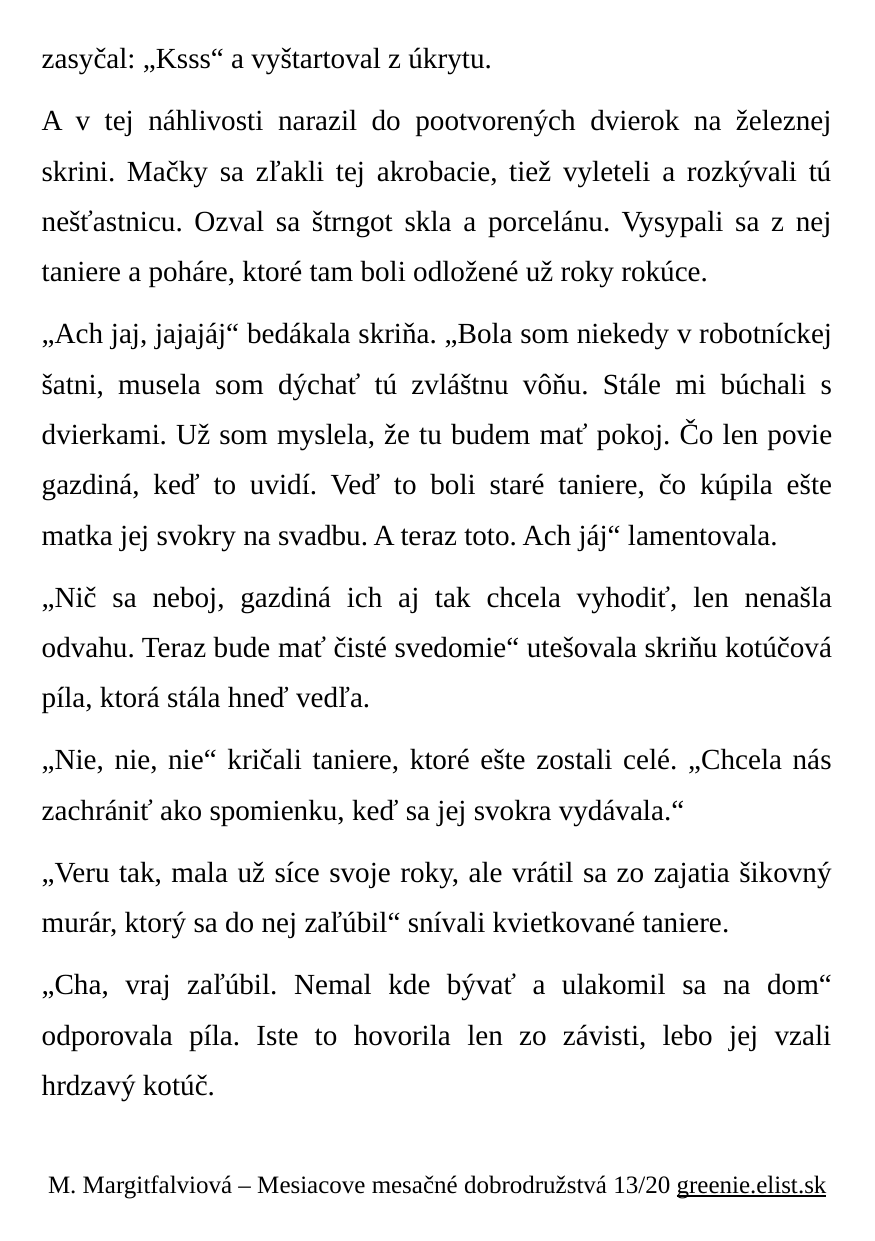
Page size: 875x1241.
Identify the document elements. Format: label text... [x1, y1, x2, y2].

text A v tej náhlivosti narazil do pootvorených dvierok na železnej skrini. Mačky sa zľakli tej akrobacie, tiež vyleteli a rozkývali tú nešťastnicu. Ozval sa štrngot skla a porcelánu. Vysypali sa z nej taniere a poháre, ktoré tam boli odložené už roky rokúce. [41, 103, 833, 288]
text „Veru tak, mala už síce svoje roky, ale vrátil sa zo zajatia šikovný murár, ktorý sa do nej zaľúbil“ snívali kvietkované taniere. [41, 855, 833, 939]
text „Nič sa neboj, gazdiná ich aj tak chcela vyhodiť, len nenašla odvahu. Teraz bude mať čisté svedomie“ utešovala skriňu kotúčová píla, ktorá stála hneď vedľa. [41, 580, 833, 714]
text „Nie, nie, nie“ kričali taniere, ktoré ešte zostali celé. „Chcela nás zachrániť ako spomienku, keď sa jej svokra vydávala.“ [41, 742, 833, 826]
text „Cha, vraj zaľúbil. Nemal kde bývať a ulakomil sa na dom“ odporovala píla. Iste to hovorila len zo závisti, lebo jej vzali hrdzavý kotúč. [41, 967, 833, 1101]
text zasyčal: „Ksss“ a vyštartoval z úkrytu. [41, 41, 833, 75]
text „Ach jaj, jajajáj“ bedákala skriňa. „Bola som niekedy v robotníckej šatni, musela som dýchať tú zvláštnu vôňu. Stále mi búchali s dvierkami. Už som myslela, že tu budem mať pokoj. Čo len povie gazdiná, keď to uvidí. Veď to boli staré taniere, čo kúpila ešte matka jej svokry na svadbu. A teraz toto. Ach jáj“ lamentovala. [41, 316, 833, 551]
